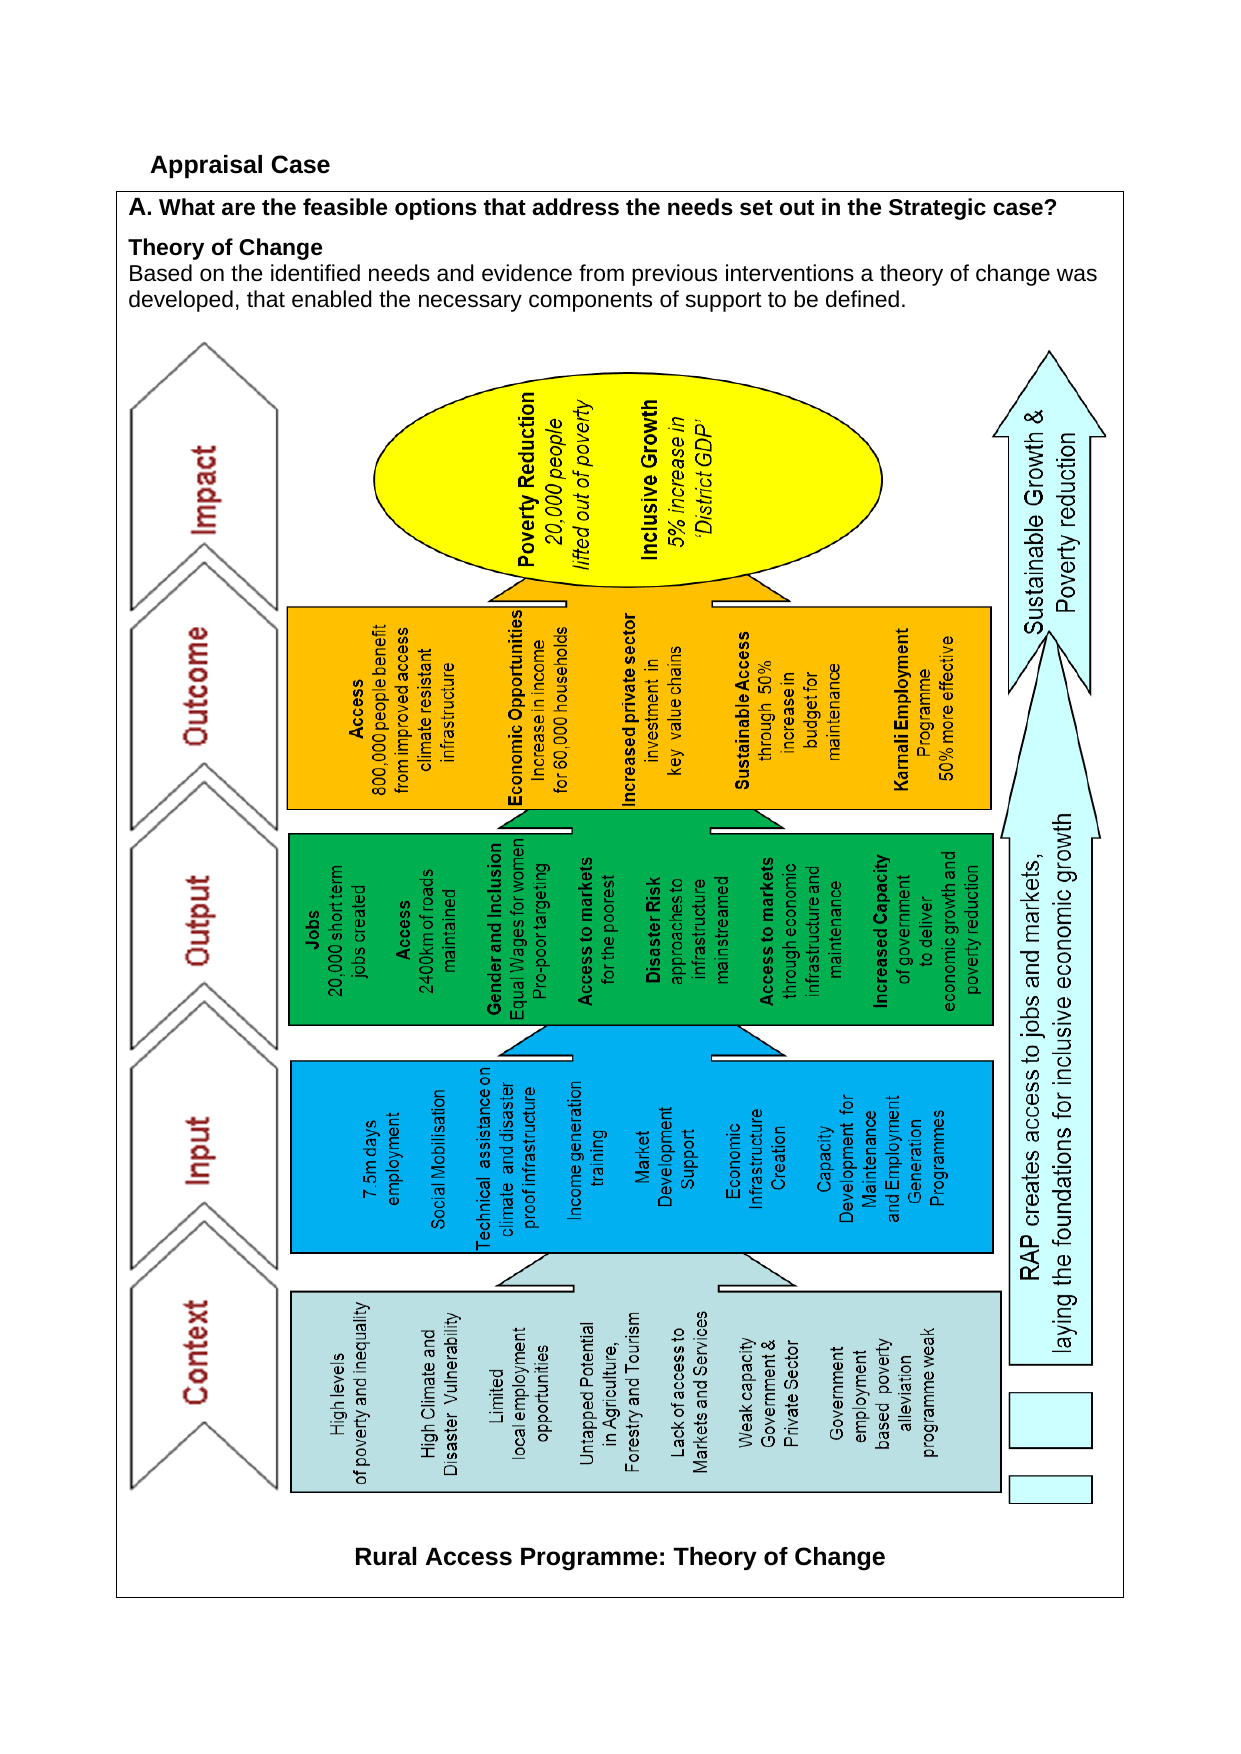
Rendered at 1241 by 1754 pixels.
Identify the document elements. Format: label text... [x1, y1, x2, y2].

text Appraisal Case [150, 150, 1090, 179]
table_header A. What are the feasible options that address the needs set out in the Strategic case? Theory of Change Based on the identified needs and evidence from previous interventions a theory of change was developed, that enabled the necessary components of support to be defined. Rural Access Programme: Theory of Change RAP's theory of change relies on the core narrative set out below. This is well supported by the available evidence, which is elaborated further in the evidence section: Context: The rural poor in Nepal lack access to capital to invest in economic activities, and access to markets to sell their produce, locking them in chronic poverty. This is supported by recent analysis in the Mid and Far Westvi of Nepal that shows that lack of access to productive assets and remoteness are key determinants of poverty. Inputs – RAP will provide employment, transport infrastructure and income training. Previous phases of RAP have proven DFID’s ability to deliver these inputs effectively. Outputs – RAP inputs generate savings that can be invested in cash crop production combined with increased access to markets provided by improved infrastructure. RAP1 studies and the international literature show that rural infrastructure investments stimulate local economic activity. Outcome – Increased investment and private sector income generation. Both RAP 1XXII and DFID agriculture programesXXXI show that investments in higher value crops lead to sustainably higher earnings and reinvestment in increased production. Impact – Increased growth and poverty reduction in RAP Districts. As noted in DFID’s recent literature review ‘A huge body of literature reported a causal link between road development and poverty reduction’. This theory of change allowed the inputs required to achieve the desired results to be identified. These include the investments required in road maintained, economic infrastructure and short-term jobs and the institutional support for the government and private sector required to sustain improvements in the longer term. These inputs were then costed and grouped into components so that the appraisals could assess how well they would be delivered by the three identified implementation options. Mid and Far West Implementation Area of RAP RAP components It is intended that the £36.5m programme will build on the proven labour-based approach developed by RAP and focus on 7 Districts in the Mid and Far West of Nepal. The 7 Districts were selected based of their poverty levels and the MoLD’s preference for support to a coherent ‘cluster’ to improve implementation efficiency and impact. This is seen is as a model for future support in the sector with development partners each agreeing to support a ‘cluster’ of Districts based on increasingly harmonised technical approaches (albeit with different funding modalities). To support the theory of change set out above 5 components were identified; Maintenance and upgrading, £18.7m - to sustain and improve existing roads, and bridges. Economic Infrastructure, £7.35m– trails, trail bridges, markets, irrigation and other investments to stimulate economic activity. Technical Assistance, £5.5m, including: - Cash crop, market development and enterprise training (£2.5m); - Government capacity support (£1.5m); and - Implementation support (£1.5m). Rural Employment Guarantee Programme Support £3.6m – support to improve the delivery of the Karnali employment programme and the design of a national employment programme. Results, Evaluation and policy support, £1.35m – to conduct third party monitoring, research and lesson learning to ensure implementation (including corruption) is independently monitored and RAP lessons are fully captured. 1. Maintenance and upgrading, £18.7m The programme will mobilise Road Maintenance Groups (RMGs) drawn from communities alongside existing roads in the RAP Districts. Priority for employment will be given to the poorest, women and vulnerable members of communities. These groups will be paid to maintain and upgrade existing roads. RMGs will also be used as the focal point for training in agriculture, marketing, savings and social empowerment, using the approaches successfully implemented in RAP 1 and 2. 2. Economic Infrastructure, £7.35m Previous RAP experience has shown that additional economic infrastructure is required to maximise the impact of improved access. Consequently, trails, trail bridges, markets, irrigation and other investments to stimulate economic activity, will be provided under RAP. This will also allow the programme to ‘reach out’ beyond the road corridors in the seven Districts. 3. Technical Assistance, £5.5m – Substantial technical assistance is required to: Support Private Sector Development (£2.5m) Provide training to 40,000 farmers on income generation activities e.g. developing markets for local high value resources, agricultural processing, tourism etc. based on local market assessments. This component will draw on the DFID Nepal market development programme for technical support; Develop government and private sector capacity to plan and implement economic development activities; Government capacity support (£1.5m) Training, policy and institutional support with a focus on: Providing incentives for good performance; Piloting Output based maintenance systems i.e. providing limited funds to government on a reimbursement basis; Developing government financial management and procurement capacity; and Supporting local government develop economic plans and capacity to work with the private sector. Ensure implementation support (£1.5m); Support RMGs, to develop their institutional capacity drawing on lessons from other DFID community development and local governance programs; and Support implementation to ensure that RAP is delivered effectively and the misuse of funds and conflict over resources is prevented. 4. Rural Employment Guarantee Programme Support £3.6m This component will improve the effectiveness of the Government’s Karnali Employment Program (KEP) in the Mid and Far West of Nepal. Technical assistance will be provided in two pilot districts and at the national level. Support will focus on improving targeting and awareness, wage payment systems, registration, planning and monitoring, transparency, capacity and coordination with local government. The TA will also ensure that lessons learned from RAP pilots inform the roll out of a National Employment Guarantee Scheme, and the development of Nepal’s wider social protection framework. 5. Results, Evaluation and policy support, £1.35m To provide DFID with assurances that implementation is being delivered effectively RAP will contract a third party to undertake continuous monitoring of the programme including financial and administrative arrangements overseen by DFIDN. DFIDN will also undertake an independent evaluation. This component will also ensure that separate studies can be conducted to capture lessons on specific issues specified by the RAP Steering Committee and used to inform the design of future donor and government programmes. Longer Term Strategy This phase of RAP continues to focus on delivery but with support to build government and private sector capacity so that subsequent stages can rely less on direct DFID implementation. It recognises that the required institutional changes to make this happen will take time and in the current context may not be possible to complete during this phase. For these reasons a four year implementation period is recommended, after which Nepal’s political direction and approach to Federalism may be clearer and a new phase of support can be designed which can reflect the new context and political scenario. Options Appraised The appraisals assess which delivery options are most likely to support the delivery of the Theory of Change and the RAP results set out the Operational Plan most effectively. Three options were identified which were appraised against their ability to deliver the programme i.e. a rural infrastructure and private sector development programme in the West of Nepal: Direct implementation: Contract a service provider to implement the programme and provide technical assistance to central and local government. Through Government: Provide financial aid to government for implementation with technical assistance contracted separately to support implementation. Through a Multilateral Development Bank (MDB): Develop a joint programme with the World Bank or Asian Development Bank, who both have programmes in the sector. Counterfactual If DFID were not to support RAP, a number of direct and indirect effects would result. Impact 20,000 people would remain in poverty in one of the poorest areas of Nepal; Access levels in the Mid-far West would remain the lowest in Nepal; Significant investments in rural roads would be wasted; Infrastructure foundations for development would not be put in place in 7 Districts; and The environment for the private sector to develop in the Mid-Far West would remain limited. Institutional Rural road maintenance budgets and capacity would remain largely absent; and Public Financial Management reforms in MoLD would be slower. Sector influence Policies on rural infrastructure particularly for labour based approaches and maintenance would remain unrealistic and unimplemented; Results based financing would not be adopted by donors working in the sector; and The next generation of government employment schemes would be less effective in reaching the vulnerable. In addition, DFID is currently leading policy development in the sector, especially in maintenance and support for the next generation of government employment schemes and social protection policy. Not providing support would leave a vacuum that is unlikely to be filled by the other donors, leading to the continued fragmentation of support for these areas and the significant levels of wasted investment continuing. For example, the £40m p.a. loss of rural road assets and the large targeting and corruption loses in Nepal’s employment schemes would continue. Summary of Appraisals Political and Institutional Appraisal RAP is a well-designed programme from a political, institutional, private sector and counter fraud perspective; however, the programme faces major challenges in achieving its institutional and counter-fraud goals (including a lack of political will; major financial management weaknesses in government and; a sector facing high levels of corruption). In particular, RAP will need to actively promote debate on the pro-poor labour-based construction methodology that RAP 2 promoted and that RAP will continue to support. This approach is very much welcomed by the poor, but not by political leaders who prefer the speed by which roads can be constructed through machinery (and who can make money through machinery based contracts). This risk is partly mitigated in RAP by the focus on maintenance (which is inherently more labour-based). However the programme will need to actively work to promote understanding of pro-poor, labour based approaches in the sector, and assess the political economy risk relating to pressures for machinery use during implementation, hence the importance of the institutional and policy component and the strong linkage to Karnali Employment Programme and its national successor. In addition, past rural road and local governance programmes have shown that local government can improve its accountability and performance but this is a slow and challenging process in Nepal’s fragile, political environment. Consequently, the RAP staged approach that recognises that local government institutions can only improve slowly, incrementally and with the right incentives is appropriate. Finally, the appraisal notes the need to ensure lessons from the Maintenance pilot, which is still under implementation, are continuously fed into RAP implementation. These issues have been clearly identified in the design and viable methods to track improvements and inform decisions as to when and how to move towards greater use of government systems e.g. the possible move to performance/output- approaches included. RAP is also designed to cope with the changing political context. Both national and local level elections are expected over the period of the programme and these will bring disruption to local authorities. The flexible approach allows the programme to accommodate these changes, with a faster transition to government systems should elections by completed early, and state effectiveness improve, and the ability to remain in ‘bi-lateral mode’ should the situation deteriorate. The move to Federalism remains a significant issue and one, which may affect the project in the outer years. The main implication would be the need to redesign the capacity building elements to support federal structures and possibly revise the geographic area for implementation. Again, a phased and adaptable approach to programme implementation will allow the programme to evolve to these changes, albeit requiring continuous and close project management from DFID to ensure the programme remains appropriate to the uncertain context. Conflict Appraisal Selection of where roads and other infrastructure will be built or maintained, of the technical approach adopted (manual or mechanised), of contractors, and of individuals for employment (maintenance groups and programme staff) will all be subject to contestation and potential political and criminal distortion. To avoid this, the systems of decision-making will need to be transparent and accountable, and seen by the public to be so. To avoid further frustration at the perceived slow pace of peace dividend delivery, the programme must deliver jobs quickly and visibly. Payment demands by criminal/political groups will require good use of Safe and Effective Development (SED) approaches and the Basic Operating Guidelines (BOGS). Payments for enforced purchase of land or compensation for damage must be handled fairly and sensitively, and potential public perception of programme corruption minimised through strict financial systems, third party monitoring and use of public audits. The importance of public perception relating to these risks cannot be over-emphasized. If it is negative, even if unfairly so, the programme will exacerbate conflict dynamics. As such, an effective communications strategy will be essential, both locally and nationally, as will strong SED practice at all times. It is recognised that any option not through government may reinforce a public perception that the state is either unable or unwilling to provide assistance. However, this risk is considered subservient to the need to manage the other identified conflict risks. Nonetheless, everything possible must be done to publicly demonstrate a sense of partnership between the programme and government. This is addressed in the design by embedding the project in DoLIDAR centrally and in District offices, and ensuring project management decisions are led by a joint DFID and government Steering Committee. Technical Appraisal To date rural road maintenance has been constrained by complicated planning and institutional arrangements, underfunding and limited institutional capacity. Therefore improvements, particularly simplification and streamlining, in the existing procedures and additional resources provide great opportunities to demonstrate that much needed maintenance of rural transport infrastructure can be delivered simply and cost effectively. The on-going RAP 2 Pilots have developed a feasible approach to rural road maintenance and how to sustain long term funding. This approach includes technical capacity building in local government, reliable road condition surveys and the development of annual road maintenance plans (ARMPs) using a common Government approved format. The economic infrastructure component is relatively straightforward, will be based on existing VDC plans, and will be delivered using labour-based approaches. RAP will also ensure that this infrastructure is climate and disaster resilient. The support to private sector development in agriculture will use the DFID Making Markets Work for the Poor approach. This has already been successful in supporting the vegetable and dairy sectors in Nepal. RAP will adopt a similar approach based on rapid market assessments in the Project Districts, to identify the critical constraints to agricultural business development in the area and then provide support to address them. Fiduciary Appraisal As noted in the Rural transport Infrastructure Fiduciary Risk Assessment 2012 and in the World Bank Transport Sector PER 2011, the risks in the sector are high, see table below. 14 out of the 15 FRA risk factors assessed by the FRA are rated as high. In particular, the infrastructure sector is prone to corruption. Multiple small contracts are let with limited supervision and control, which in totality add up to significant amounts of money being at risk (6% of all Government spending in Nepal). Project risk mitigation measures therefore include: Very limited use of government systems: External oversight at three levels; - Beneficiary through public audits; - Permanent District staff to monitor implementation; and - Programme level through third party monitoring Integrated (technical and physical) audits and spot checks. Payment based on results. The RAP service provider will also be required to fully own and implement DFID’s anticorruption strategy and ensure that sub-contracted organisations are fully aware of DFID’s anti-corruption requirements. Economic Appraisal The economic appraisal focuses on quantifying and monetising the returns to maintenance associated with reduction in transport costs and the additional income generation associated with increased market access (mainly with vegetable and livestock) for each kilometre kept open. The appraisal is summarised in table below. The economic appraisal is based on the following assumptions: Benefits ceasing one year after the investment stops; Maintaining the road allows it to open for an additional 50% of the year – based on evidence that where roads are not maintained 50% of roads are inaccessible in Nepal; A 50% reduction in transport costs, a conservative estimate other interventions associated with new roads produce estimates closer to 95%; Additional income generation of £13,500/km/year from increased agricultural and livestock production, based on past RAP and DFID agriculture programmes evidence In addition each options was assigned an assumed ‘probability of delivery’ based on the experience of delivery in Nepal. These assumptions are summarised in the table below and were applied to the net benefit streams for each option. Options and Probabilities of Delivery A standard cost benefit analysis was then conducted based on these assumptions and gave the following results. This analysis shows the option of direct delivery as having the highest returns followed by the multilateral and then government implementation option. This is primarily due to the probability of success weightings assigned to each option. This is a relatively crude way of evaluating the options but is valid given that the weightings are based on actual project delivery experience of similar projects in Nepal. Summary of the Economic Appraisal Option 1 – direct implementation shows large positive returns. This is consistent with other maintenance-focused projects around the world, and is due to the relatively small amounts of maintenance finance required to preserve relatively costly road assets that ensure that access benefits are sustained year round. It is based on based on a 90% probability of successful delivery of the net benefits. This high rating is based upon the performance of previous interventions (from RAP 1 and RAP 2) delivered through this approach. The through government option has far lower returns because of its lower probability of success (50% for government delivery). It is also far more risky from many other perspectives e.g. corruption. Option 3 has the second lowest returns mainly due to a slightly lower probability of delivery and delays in the realisation of benefits. This is based on experience in Nepal on the ADB managed RRRSDP programme. The ecomonic appraisal therefore recommends that option 1 Sensitivity analysis of the Preferred Option: Option 1 Direct Implementation Sensitivity analysis was conducted on option 1 to calculate the switching values at a 3.5% discount rate point of the main benefit variables (the costs having largely been fixed). These were found to make the project unviable if: The probability of successful delivery fell from 90% to 60% The number of months the roads are kept open fell to 3.9 months from 6 months The income generation benefits fell by 40% i.e. from £13,500/Km to £8,444/Km These indicate that the project is reasonably robust, i.e.: even if the underlying delivery environment (which determines the probabilities of success) deteriorates, the intervention can still be justified. However these levels of deterioration are possible, and turn the net benefits negative. Consequently the economic viability of the project is dependent on ensuring the full benefits are realised. For example, the sensitivity analysis shows that the number of months the roads are kept open cannot fall below 3.9 months if the investment is to be economically justified. Similar results are true for the production values and the probability of delivery success, which all become negative if the expected benefits drop by more than 30%. This reinforces the selection of the management option with the highest probability of successful delivery and the need for close management of the project during implementation. Social Appraisal The RAP approach has proven its effectiveness by linking a labour based approach to infrastructure development with improved access, economic growth and poverty reduction. In the new design, greater emphasis will be placed on sustainability through maintenance, private sector development and an intensive geographic focus in some of the poorest districts of Nepal. This design presents a number of opportunities to mainstream approaches, in areas of institutional development and planning capacity as well as delivery systems for private sector led development. The regional focus on the Mid and Far West is strongly supported, because of its high incidence of chronic poverty. The shift to a maintenance approach offers potential to set in place a national sustainable employment generation programme, but does require greater attention to the institutional development aspects of the project. There are also a number of opportunities to strengthen the evidence underpinning the theory of change and strengthen our understanding of links between employment and access, and sustainable poverty alleviation and vulnerability reduction. RAP also presents the opportunity to work on Nepal’s employment guarantee policy, which RAP will support in two districts to improve implementation of the Karnali Employment Program and influence the proposed national programme. The project has a good track record in achieving Gender Equality and Social Inclusion (GESI), that will be strengthened in the following areas: Application of equal wages for workers, and removal of local distortions in wage rates for women, elderly and disabled groups; Development of more robust methods of identifying the poor, through a combination of community based and proxy means testing; Support for landless and extreme poor groups, to mitigate risks of ‘capture’ of benefits; Household level poverty analysis to explore the impact of employment opportunities and constraints to sustainable chronic poverty alleviation; and Links to VDC and Ward Citizen Forums to increase local voice and accountability. Environment, Climate and Disaster Resilience Appraisal This programme is rated category ‘B’ in DFID’s Climate and Environment Assessment (CEA) methodology, as a result a separate Climate and Environment Assessment was carried out. The CEA notes that there are significant environmental and climate risks and opportunities for this programme. Maintenance of roads is challenging in the already climate vulnerable steep and dynamic slopes of the Mid and Far Western Region that are prone to earthquakes and landslides. There are opportunities too. If early actions are taken to integrate climate and environment into road maintenance activities, the programme can develop innovations and skills in adaptation and climate proofing of roads. The appraisal however recognises that the works in the phase of RAP will have less environmental impact than the new road construction undertaken in RAP 2. However, the labour based, environmentally sensitive approach and techniques adopted in RAP 2 will remain appropriate and should be continued. The key environmental issues that will be addressed in the programme are: Increased environmental risks due to poor construction management, e.g.: damage to water courses and increased risks of landslides; High Climate and disaster vulnerability e.g. Drought, floods and landslides; Low adaptive capacity of the population due to poverty and lack of alternative livelihoods; Low levels of awareness on climate and environmental issues; Very weak institutions to implement and enforce environmental regulations; The need to ensure increased access does not lead to increased deforestation; Opportunities to introduce of bio-engineering, limiting the amount of material use and spoil and other environmentally sensitive approaches; Opportunities for raising climate awareness; Opportunities for increasing the capacity of local level government agencies on environmental issues; and Opportunities to work in close collaboration with existing environmental and climate programmes i.e. Himali, MSFP, PPCR and NCCSP. Options Analysis Option 1 - Direct implementation through a service provider The Social appraisal supports the selection of Option one, implementation through an external service provider with a view to mainstreaming implementation over time, with due note of the challenges of the delivery environment in the Mid and Far West. Similarly, the Environmental appraisal ranks option one as the most appropriate due to the higher degree of scrutiny and higher possibility of continuous monitoring/capacity building/community involvement in environmental risk mitigation for infrastructure works. Option 1 also presents opportunities for the integration and technology transfer of CC/DRR issues into the programme working closely with the DFID supported Nepal Climate Change Support Programme. From a fiduciary risk perspective, Option 1 also provides the best safeguards and can introduce incentives for good performance. The TA and the pilot funding modality approach will also support strengthening of government systems. Option 1 also performs best from an economic perspective, because of the increased likelihood of timely and effective delivery of outcomes. This is linked to the technical appraisal that provides clear evidence that direct implementation delivers better than government or WB/ADB implementation. It is also more likely to deliver better private sector development outcomes than the two alternatives. The exception to this is on the institutional appraisal where the direct implementation nature of the programme will reduce its ability to deliver state building outcomes. This has been mitigated to an extent by rewarding government capacity improvements and supporting them with TA but it still means that option 1 is ranked 2nd. In addition, the conflict appraisal recognises that RAP will not be able to support government capacity building as effectively as Option 2 but recognises that it will be able to prevent political capture of resources and fully implement SED approaches. Option 2 – Through Government implementation using financial aid Institutionally the through government option is preferred as it will lead to the greatest development of state capacity. However, the high corruption risks and slow delivery rates would undermine the projects ability to deliver, making it the worse option from a fiduciary risk perspective. These factors also make it the third ranked option from both a technical and environmental perspective, mainly due to the limited capacity of local government to monitor works effectively. Limited government capacity, also leads to a lower probability of effective delivery making it a less attractive economic option. From a social perspective, implementation through government is ranked second, as the important opportunities for mainstreaming approaches are limited by the current weak capacity of local administration to implement directly. The conflict appraisal also highlights the need for RAP to support government capacity building but recognises the government’s weak delivery and corruption control capacity is unlikely to prevent local resources capture and therefore will be a source of local level conflict. Hence, it is the least preferred option. Option 3 - Through a Multilateral Development Bank (MDB): Experience from previous programmes implemented through the Multilateral Development Banks has shown that implementation is technically likely to be slower and of lower quality than through direct implementation but better than Government implementation. The same is true in terms of fiduciary risks and environmental concerns. The economic appraisal ranks the MDB option second due to its slow and slightly lower probability of delivery. Although nominally implemented by the Government previous programmes focusing on delivery have also been the weakest in terms of supporting institutional development. From a conflict perspective the MDB option will have some capacity to reduce conflict risk in particular by improving the transparency of resource allocation but a full safe and effective development approach is unlikely to be adopted resulting in this option being ranked second. Implementation through donor partners is also ranked third due to a lack of mainstreaming of social needs in the MDBs approaches e.g. in monitoring, planning and implementation. The table below presents the design team’s ranking of the options in each of the appraisal areas. The recommended implementation approach based on the above appraisals is Option 1, direct implementation through a competitively procured service provider. It should be noted that this assessment places a premium on immediate direct delivery, as required to support the peace process, the demand for tangible evidence of increased economic opportunities and to support the development of the private sector. The weaker assessment of Options 1’s ability to address longer capacity building needs is however of concern and the programme will need to be aware of the need to build systems and capacity in government and with the private sector. B. Assessing the strength of the evidence base for each feasible option The evidence of impact is strong throughout the theory of change, apart from evidence of wider attribution at the impact level. The international evidence is strong on the impacts of rural roads on rural poverty reduction, the World Bank and IFPRI both concluding that physical access to markets is a necessary, but not sufficient requirement for poverty reduction in rural areas. In simple terms the global evidence shows that communities without roads are poorer that those with roads (after controlling for other factors)xxvii. This is confirmed by a number of studies conducted in Nepal where remoteness (measured as the time taken to the nearest road head) is highly correlated with poverty, most notably in the recent DFID Chronic poverty and Vulnerability Study based on Nepal Living Standard Survey Data from 2010. In addition, several studies quantify the reduction in transport costs associated with moving from porters to road transport, i.e. up to 90% reduction in transport costs per tonne/KmXIX after road opening. This lays the foundation of the evidence base for RAP i.e. that improved access is fundamental to stimulating economic growth. In addition, the theory that employment is effective in reducing short-term poverty is supported by the evidence from RAP where the average household incomes of those working on the roads increased by 220%. This was enough to lift all workers above the poverty line whilst being employed by RAP, reducing debt levels and increasing investment in income generating activities. RAP experience also shows that it is possible to target benefits effectively; women made up 51% of RAP beneficiaries and 54% were from socially excluded groups. The evidence that savings from wages increases farmers likelihood to invest in cash crop production is also strong. Only 20% of the rural poor have access to formal credit making them reliant on money-lenders who charge 40% or more for credit, discouraging any risk taking with borrowed money. Evidence from RAP impact studies shows that RAP’s approach of generating savings from wages and then lending them out through savings groups reduces interest rates to below 15%, making investment in cash crop production from loans far more attractive. Here the evidence from RAP shows that farmers are willing to invest if access to finance, skills training, and markets are available. For example in RAP 1, farmers earned an additional £50 - £280 per year from cash crop production, based on a RAP survey of 1,544 Households. These returns are similar to those found in the recently completed Market Access to Smallholder Farmer Project supported by DFID that showed an average income increase of around £130 per farmer per year. The area where the evidence is weaker is on the wider impact on the ‘road influence area’, defined as within 2 hours walk of the road. RAP impact work has, so far; only able to measure that 70% of poor households in the road influence area experienced an increase in food security as a result of RAP. This lack of evidence is currently being addressed through the Koshi Hills Impact Study. The assessment of delivery options performance (in particular to inform the economic analysis) is all also based on strong evidence from recent rural road programme performance in Nepal. Evidence of direct delivery is based on the experience gained in RAP 1 and 2. Evidence of MDB delivery is based on experience from the Rural Reconstruction and Rehabilitation Sector Development Programme (RRRSDP) an ADB financed project managed by the Ministry of Local Development (MoLD) and co-financed by DFID. Evidence of government delivery is based on experience from the Local Government and Community Development Programme (LGCDP) working with MoLD and Fiduciary Risk Assessments completed in early 2012. What is the likely impact (positive and negative) on climate change and environment for each feasible option? (See Environmental Appraisal Section for justification) C. What are the costs and benefits of each feasible option? As detailed above, the economic appraisal for RAP was run for all costs and the main benefits which could be quantified and monetised; all three feasible options were assessed. The direct implementation option generated the highest returns (with an IRR of 52% and net present value of £16.3 million at a 3.5% discount rate). The multi-lateral option was less viable with an internal rate of return of only 5% and a net present value at 3.5% of £12.8m. This is mainly due to the delays in implementation expected when working through the WB and ADB (based on project experience in Nepal) which delay the accrual of benefits. The through Government option has the lowest returns, largely due to the far higher delivery and fiduciary risks. In addition the private sector, social and environmental risks are also higher implying that this option is neither viable nor desirable. The economic appraisal therefore indicates that Option one is the most beneficial. In addition, the economic assessment is based on a number of other conservative assumptions, the most significant being that benefits will return to pre-project levels one year after completion. This reinforces the importance of investing in institutional change and capacity development in the government and private sector to ensure sustainability and long-term project viability. This is a reasonably robust outcome that demonstrates that the RAP programme, directly delivered, will achieve value for money even if costs increase or benefits decrease by around 30%. This analysis does however note the need for close project management to ensure timely and effective delivery of project outputs to ensure the project outcomes and overall impacts are achieved. How the programme will be managed to ensure delivery is addressed in the following sections. [117, 192, 1123, 1597]
